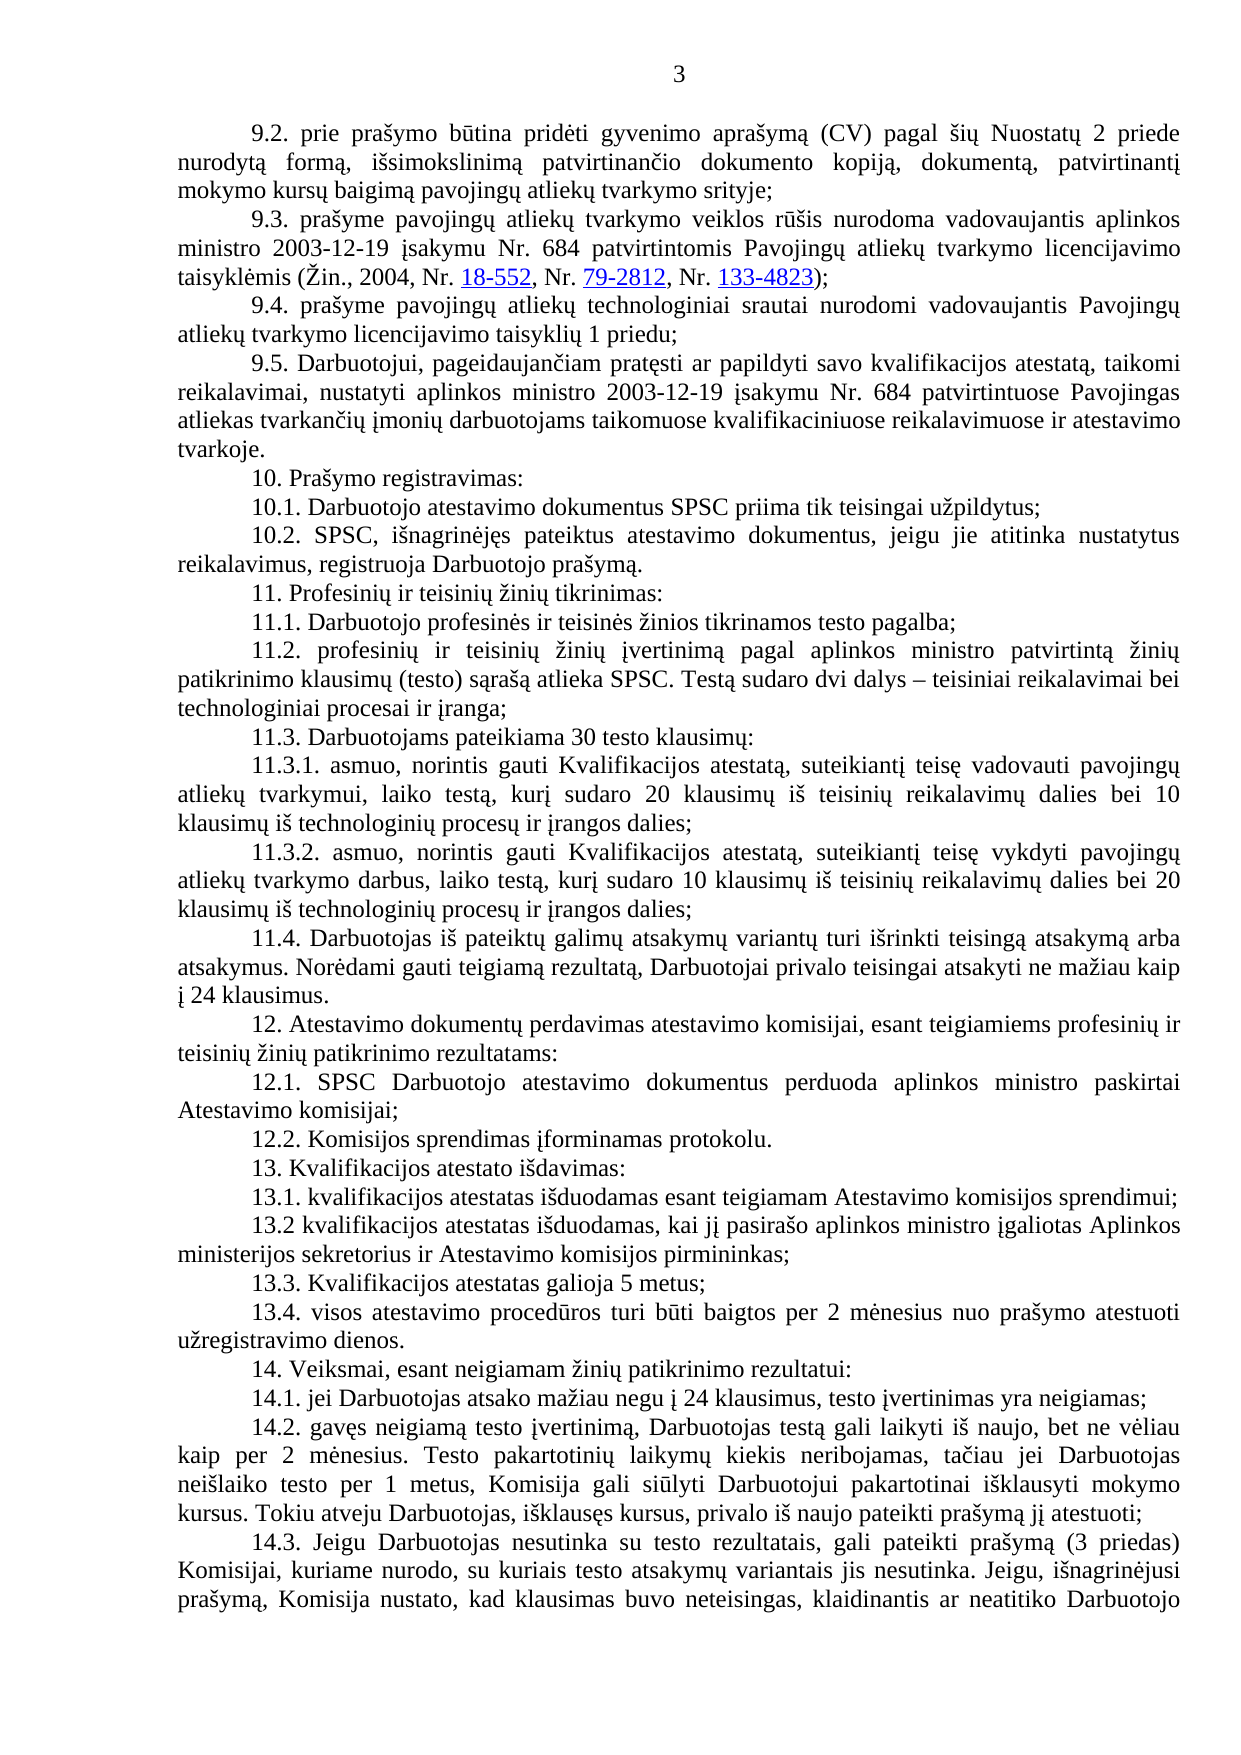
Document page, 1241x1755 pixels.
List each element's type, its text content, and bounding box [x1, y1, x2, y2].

text 9.3. prašyme pavojingų atliekų tvarkymo veiklos rūšis nurodoma vadovaujantis aplinkos ministro 2003-12-19 įsakymu Nr. 684 patvirtintomis Pavojingų atliekų tvarkymo licencijavimo taisyklėmis (Žin., 2004, Nr. 18-552, Nr. 79-2812, Nr. 133-4823); [177, 204, 1181, 291]
text 9.4. prašyme pavojingų atliekų technologiniai srautai nurodomi vadovaujantis Pavojingų atliekų tvarkymo licencijavimo taisyklių 1 priedu; [177, 291, 1181, 348]
text 13.1. kvalifikacijos atestatas išduodamas esant teigiamam Atestavimo komisijos sprendimui; [177, 1182, 1181, 1211]
text 12.1. SPSC Darbuotojo atestavimo dokumentus perduoda aplinkos ministro paskirtai Atestavimo komisijai; [177, 1067, 1181, 1124]
text 11.4. Darbuotojas iš pateiktų galimų atsakymų variantų turi išrinkti teisingą atsakymą arba atsakymus. Norėdami gauti teigiamą rezultatą, Darbuotojai privalo teisingai atsakyti ne mažiau kaip į 24 klausimus. [177, 923, 1181, 1009]
text 14. Veiksmai, esant neigiamam žinių patikrinimo rezultatui: [177, 1354, 1181, 1383]
text 10. Prašymo registravimas: [177, 463, 1181, 492]
text 11. Profesinių ir teisinių žinių tikrinimas: [177, 578, 1181, 607]
text 13.4. visos atestavimo procedūros turi būti baigtos per 2 mėnesius nuo prašymo atestuoti užregistravimo dienos. [177, 1297, 1181, 1354]
text 9.2. prie prašymo būtina pridėti gyvenimo aprašymą (CV) pagal šių Nuostatų 2 priede nurodytą formą, išsimokslinimą patvirtinančio dokumento kopiją, dokumentą, patvirtinantį mokymo kursų baigimą pavojingų atliekų tvarkymo srityje; [177, 118, 1181, 204]
text 9.5. Darbuotojui, pageidaujančiam pratęsti ar papildyti savo kvalifikacijos atestatą, taikomi reikalavimai, nustatyti aplinkos ministro 2003-12-19 įsakymu Nr. 684 patvirtintuose Pavojingas atliekas tvarkančių įmonių darbuotojams taikomuose kvalifikaciniuose reikalavimuose ir atestavimo tvarkoje. [177, 348, 1181, 463]
text 13.2 kvalifikacijos atestatas išduodamas, kai jį pasirašo aplinkos ministro įgaliotas Aplinkos ministerijos sekretorius ir Atestavimo komisijos pirmininkas; [177, 1211, 1181, 1268]
text 14.2. gavęs neigiamą testo įvertinimą, Darbuotojas testą gali laikyti iš naujo, bet ne vėliau kaip per 2 mėnesius. Testo pakartotinių laikymų kiekis neribojamas, tačiau jei Darbuotojas neišlaiko testo per 1 metus, Komisija gali siūlyti Darbuotojui pakartotinai išklausyti mokymo kursus. Tokiu atveju Darbuotojas, išklausęs kursus, privalo iš naujo pateikti prašymą jį atestuoti; [177, 1412, 1181, 1527]
text 10.1. Darbuotojo atestavimo dokumentus SPSC priima tik teisingai užpildytus; [177, 492, 1181, 521]
text 11.3. Darbuotojams pateikiama 30 testo klausimų: [177, 722, 1181, 751]
text 13. Kvalifikacijos atestato išdavimas: [177, 1153, 1181, 1182]
text 12.2. Komisijos sprendimas įforminamas protokolu. [177, 1124, 1181, 1153]
text 11.1. Darbuotojo profesinės ir teisinės žinios tikrinamos testo pagalba; [177, 607, 1181, 636]
text 11.3.2. asmuo, norintis gauti Kvalifikacijos atestatą, suteikiantį teisę vykdyti pavojingų atliekų tvarkymo darbus, laiko testą, kurį sudaro 10 klausimų iš teisinių reikalavimų dalies bei 20 klausimų iš technologinių procesų ir įrangos dalies; [177, 837, 1181, 923]
text 12. Atestavimo dokumentų perdavimas atestavimo komisijai, esant teigiamiems profesinių ir teisinių žinių patikrinimo rezultatams: [177, 1009, 1181, 1067]
text 11.3.1. asmuo, norintis gauti Kvalifikacijos atestatą, suteikiantį teisę vadovauti pavojingų atliekų tvarkymui, laiko testą, kurį sudaro 20 klausimų iš teisinių reikalavimų dalies bei 10 klausimų iš technologinių procesų ir įrangos dalies; [177, 751, 1181, 837]
text 14.1. jei Darbuotojas atsako mažiau negu į 24 klausimus, testo įvertinimas yra neigiamas; [177, 1383, 1181, 1412]
text 10.2. SPSC, išnagrinėjęs pateiktus atestavimo dokumentus, jeigu jie atitinka nustatytus reikalavimus, registruoja Darbuotojo prašymą. [177, 521, 1181, 578]
text 11.2. profesinių ir teisinių žinių įvertinimą pagal aplinkos ministro patvirtintą žinių patikrinimo klausimų (testo) sąrašą atlieka SPSC. Testą sudaro dvi dalys – teisiniai reikalavimai bei technologiniai procesai ir įranga; [177, 636, 1181, 722]
text 14.3. Jeigu Darbuotojas nesutinka su testo rezultatais, gali pateikti prašymą (3 priedas) Komisijai, kuriame nurodo, su kuriais testo atsakymų variantais jis nesutinka. Jeigu, išnagrinėjusi prašymą, Komisija nustato, kad klausimas buvo neteisingas, klaidinantis ar neatitiko Darbuotojo [177, 1527, 1181, 1613]
text 13.3. Kvalifikacijos atestatas galioja 5 metus; [177, 1268, 1181, 1297]
